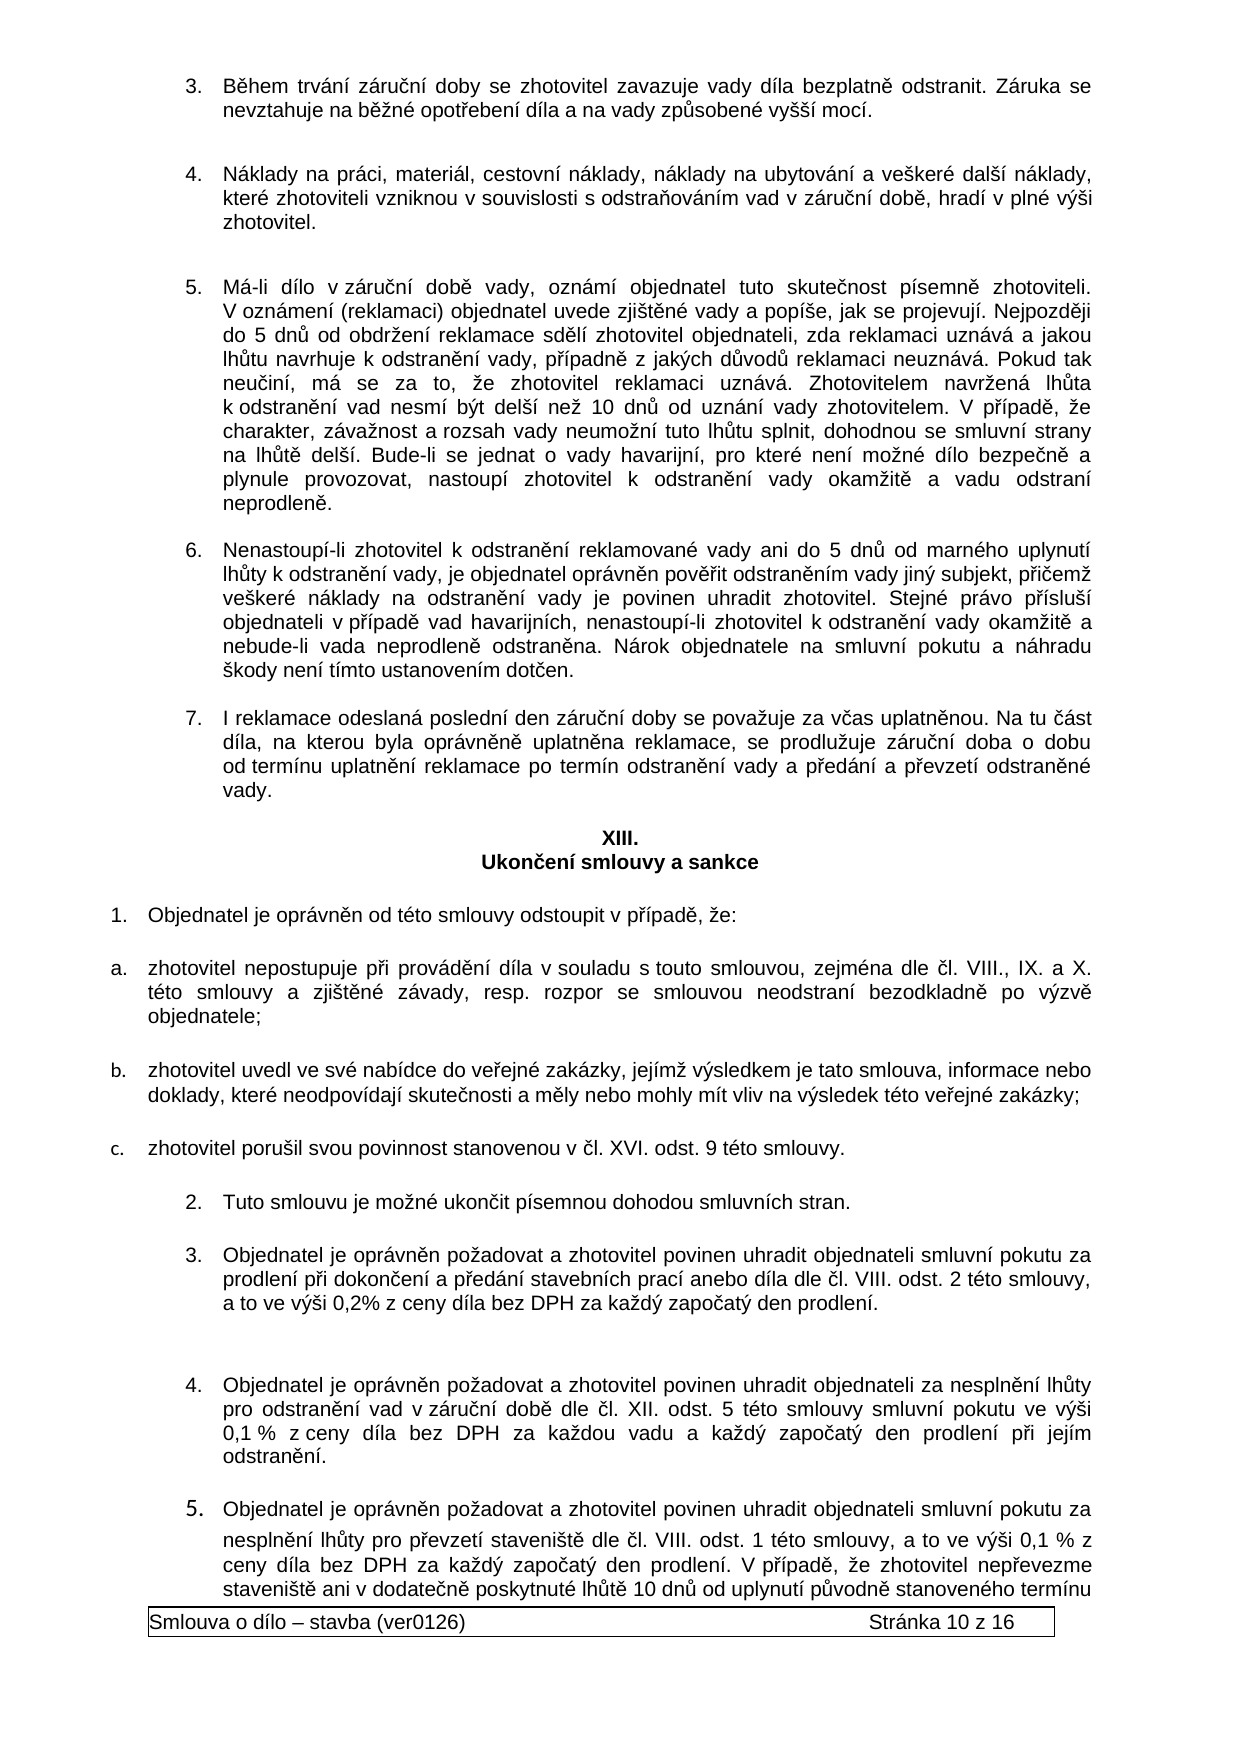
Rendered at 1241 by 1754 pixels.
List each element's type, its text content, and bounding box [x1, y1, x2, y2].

list I reklamace odeslaná poslední den záruční doby se považuje za včas uplatněnou. Na tu část díla, na kterou byla oprávněně uplatněna reklamace, se prodlužuje záruční doba o dobu od termínu uplatnění reklamace po termín odstranění vady a předání a převzetí odstraněné vady. [185, 706, 1093, 802]
list zhotovitel uvedl ve své nabídce do veřejné zakázky, jejímž výsledkem je tato smlouva, informace nebo doklady, které neodpovídají skutečnosti a měly nebo mohly mít vliv na výsledek této veřejné zakázky; [110, 1057, 1093, 1106]
list zhotovitel porušil svou povinnost stanovenou v čl. XVI. odst. 9 této smlouvy. [110, 1136, 1093, 1161]
list zhotovitel nepostupuje při provádění díla v souladu s touto smlouvou, zejména dle čl. VIII., IX. a X. této smlouvy a zjištěné závady, resp. rozpor se smlouvou neodstraní bezodkladně po výzvě objednatele; [110, 956, 1093, 1028]
list Náklady na práci, materiál, cestovní náklady, náklady na ubytování a veškeré další náklady, které zhotoviteli vzniknou v souvislosti s odstraňováním vad v záruční době, hradí v plné výši zhotovitel. [185, 162, 1093, 234]
list Objednatel je oprávněn požadovat a zhotovitel povinen uhradit objednateli smluvní pokutu za nesplnění lhůty pro převzetí staveniště dle čl. VIII. odst. 1 této smlouvy, a to ve výši 0,1 % z ceny díla bez DPH za každý započatý den prodlení. V případě, že zhotovitel nepřevezme staveniště ani v dodatečně poskytnuté lhůtě 10 dnů od uplynutí původně stanoveného termínu [185, 1492, 1093, 1601]
subtitle Ukončení smlouvy a sankce [148, 850, 1093, 874]
list Během trvání záruční doby se zhotovitel zavazuje vady díla bezplatně odstranit. Záruka se nevztahuje na běžné opotřebení díla a na vady způsobené vyšší mocí. [185, 74, 1093, 122]
list Objednatel je oprávněn požadovat a zhotovitel povinen uhradit objednateli za nesplnění lhůty pro odstranění vad v záruční době dle čl. XII. odst. 5 této smlouvy smluvní pokutu ve výši 0,1 % z ceny díla bez DPH za každou vadu a každý započatý den prodlení při jejím odstranění. [185, 1372, 1093, 1468]
list Nenastoupí-li zhotovitel k odstranění reklamované vady ani do 5 dnů od marného uplynutí lhůty k odstranění vady, je objednatel oprávněn pověřit odstraněním vady jiný subjekt, přičemž veškeré náklady na odstranění vady je povinen uhradit zhotovitel. Stejné právo přísluší objednateli v případě vad havarijních, nenastoupí-li zhotovitel k odstranění vady okamžitě a nebude-li vada neprodleně odstraněna. Nárok objednatele na smluvní pokutu a náhradu škody není tímto ustanovením dotčen. [185, 538, 1093, 682]
list Tuto smlouvu je možné ukončit písemnou dohodou smluvních stran. [185, 1190, 1093, 1214]
list Objednatel je oprávněn od této smlouvy odstoupit v případě, že: [110, 903, 1093, 927]
text XIII. [148, 826, 1093, 850]
list Má-li dílo v záruční době vady, oznámí objednatel tuto skutečnost písemně zhotoviteli. V oznámení (reklamaci) objednatel uvede zjištěné vady a popíše, jak se projevují. Nejpozději do 5 dnů od obdržení reklamace sdělí zhotovitel objednateli, zda reklamaci uznává a jakou lhůtu navrhuje k odstranění vady, případně z jakých důvodů reklamaci neuznává. Pokud tak neučiní, má se za to, že zhotovitel reklamaci uznává. Zhotovitelem navržená lhůta k odstranění vad nesmí být delší než 10 dnů od uznání vady zhotovitelem. V případě, že charakter, závažnost a rozsah vady neumožní tuto lhůtu splnit, dohodnou se smluvní strany na lhůtě delší. Bude-li se jednat o vady havarijní, pro které není možné dílo bezpečně a plynule provozovat, nastoupí zhotovitel k odstranění vady okamžitě a vadu odstraní neprodleně. [185, 275, 1093, 514]
list Objednatel je oprávněn požadovat a zhotovitel povinen uhradit objednateli smluvní pokutu za prodlení při dokončení a předání stavebních prací anebo díla dle čl. VIII. odst. 2 této smlouvy, a to ve výši 0,2% z ceny díla bez DPH za každý započatý den prodlení. [185, 1243, 1093, 1315]
